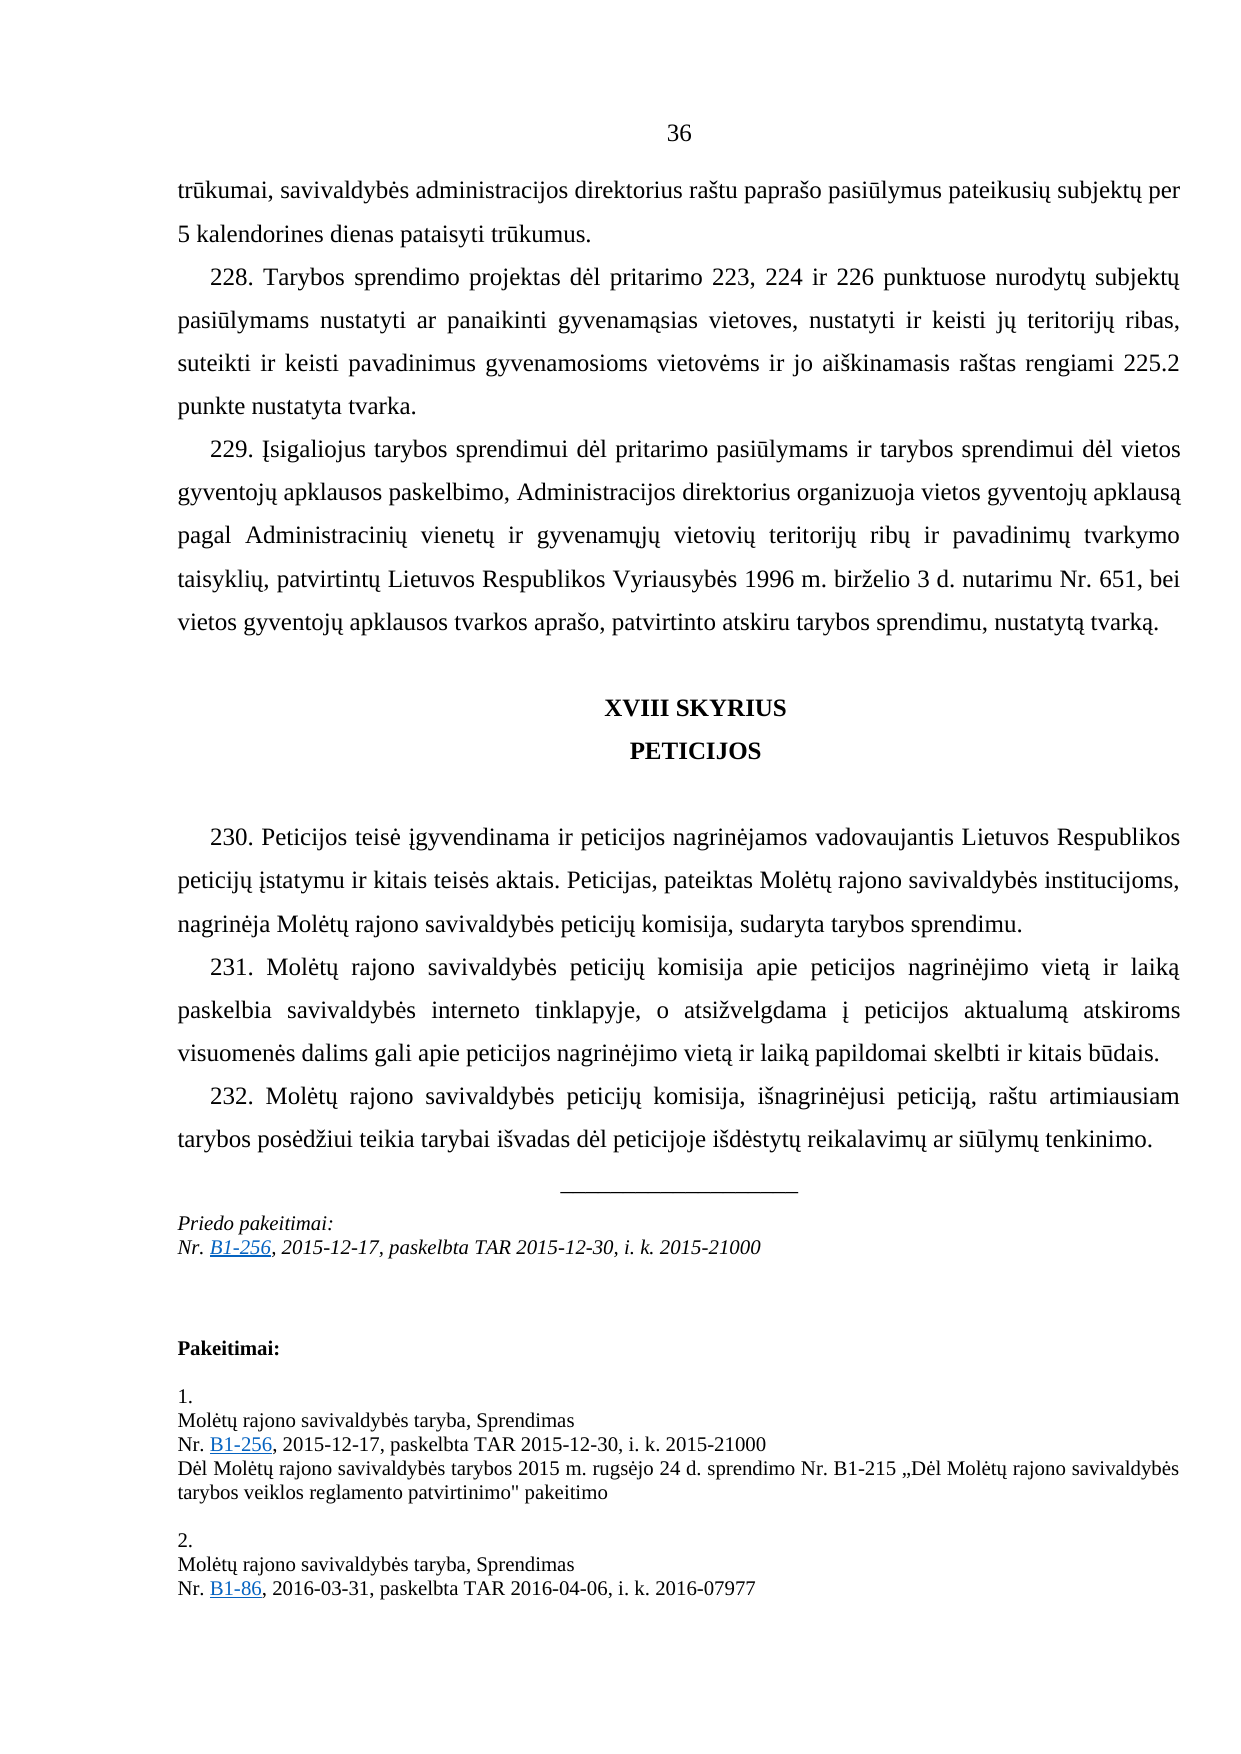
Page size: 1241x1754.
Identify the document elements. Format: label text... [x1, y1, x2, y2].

text 232. Molėtų rajono savivaldybės peticijų komisija, išnagrinėjusi peticiją, raštu artimiausiam tarybos posėdžiui teikia tarybai išvadas dėl peticijoje išdėstytų reikalavimų ar siūlymų tenkinimo. [177, 1081, 1181, 1153]
text Priedo pakeitimai: [177, 1211, 1181, 1235]
text Dėl Molėtų rajono savivaldybės tarybos 2015 m. rugsėjo 24 d. sprendimo Nr. B1-215 „Dėl Molėtų rajono savivaldybės tarybos veiklos reglamento patvirtinimo" pakeitimo [177, 1456, 1181, 1504]
text Nr. B1-256, 2015-12-17, paskelbta TAR 2015-12-30, i. k. 2015-21000 [177, 1432, 1181, 1456]
text PETICIJOS [177, 736, 1181, 765]
text Nr. B1-86, 2016-03-31, paskelbta TAR 2016-04-06, i. k. 2016-07977 [177, 1576, 1181, 1600]
text trūkumai, savivaldybės administracijos direktorius raštu paprašo pasiūlymus pateikusių subjektų per 5 kalendorines dienas pataisyti trūkumus. [177, 176, 1181, 247]
text Molėtų rajono savivaldybės taryba, Sprendimas [177, 1408, 1181, 1432]
text ___________________ [177, 1167, 1181, 1196]
text Molėtų rajono savivaldybės taryba, Sprendimas [177, 1552, 1181, 1576]
text 231. Molėtų rajono savivaldybės peticijų komisija apie peticijos nagrinėjimo vietą ir laiką paskelbia savivaldybės interneto tinklapyje, o atsižvelgdama į peticijos aktualumą atskiroms visuomenės dalims gali apie peticijos nagrinėjimo vietą ir laiką papildomai skelbti ir kitais būdais. [177, 952, 1181, 1067]
text 230. Peticijos teisė įgyvendinama ir peticijos nagrinėjamos vadovaujantis Lietuvos Respublikos peticijų įstatymu ir kitais teisės aktais. Peticijas, pateiktas Molėtų rajono savivaldybės institucijoms, nagrinėja Molėtų rajono savivaldybės peticijų komisija, sudaryta tarybos sprendimu. [177, 822, 1181, 937]
text 229. Įsigaliojus tarybos sprendimui dėl pritarimo pasiūlymams ir tarybos sprendimui dėl vietos gyventojų apklausos paskelbimo, Administracijos direktorius organizuoja vietos gyventojų apklausą pagal Administracinių vienetų ir gyvenamųjų vietovių teritorijų ribų ir pavadinimų tvarkymo taisyklių, patvirtintų Lietuvos Respublikos Vyriausybės 1996 m. birželio 3 d. nutarimu Nr. 651, bei vietos gyventojų apklausos tvarkos aprašo, patvirtinto atskiru tarybos sprendimu, nustatytą tvarką. [177, 434, 1181, 636]
text 228. Tarybos sprendimo projektas dėl pritarimo 223, 224 ir 226 punktuose nurodytų subjektų pasiūlymams nustatyti ar panaikinti gyvenamąsias vietoves, nustatyti ir keisti jų teritorijų ribas, suteikti ir keisti pavadinimus gyvenamosioms vietovėms ir jo aiškinamasis raštas rengiami 225.2 punkte nustatyta tvarka. [177, 262, 1181, 420]
text Nr. B1-256, 2015-12-17, paskelbta TAR 2015-12-30, i. k. 2015-21000 [177, 1235, 1181, 1259]
text Pakeitimai: [177, 1336, 1181, 1360]
text 1. [177, 1384, 1181, 1408]
text 2. [177, 1528, 1181, 1552]
text XVIII SKYRIUS [177, 693, 1181, 722]
